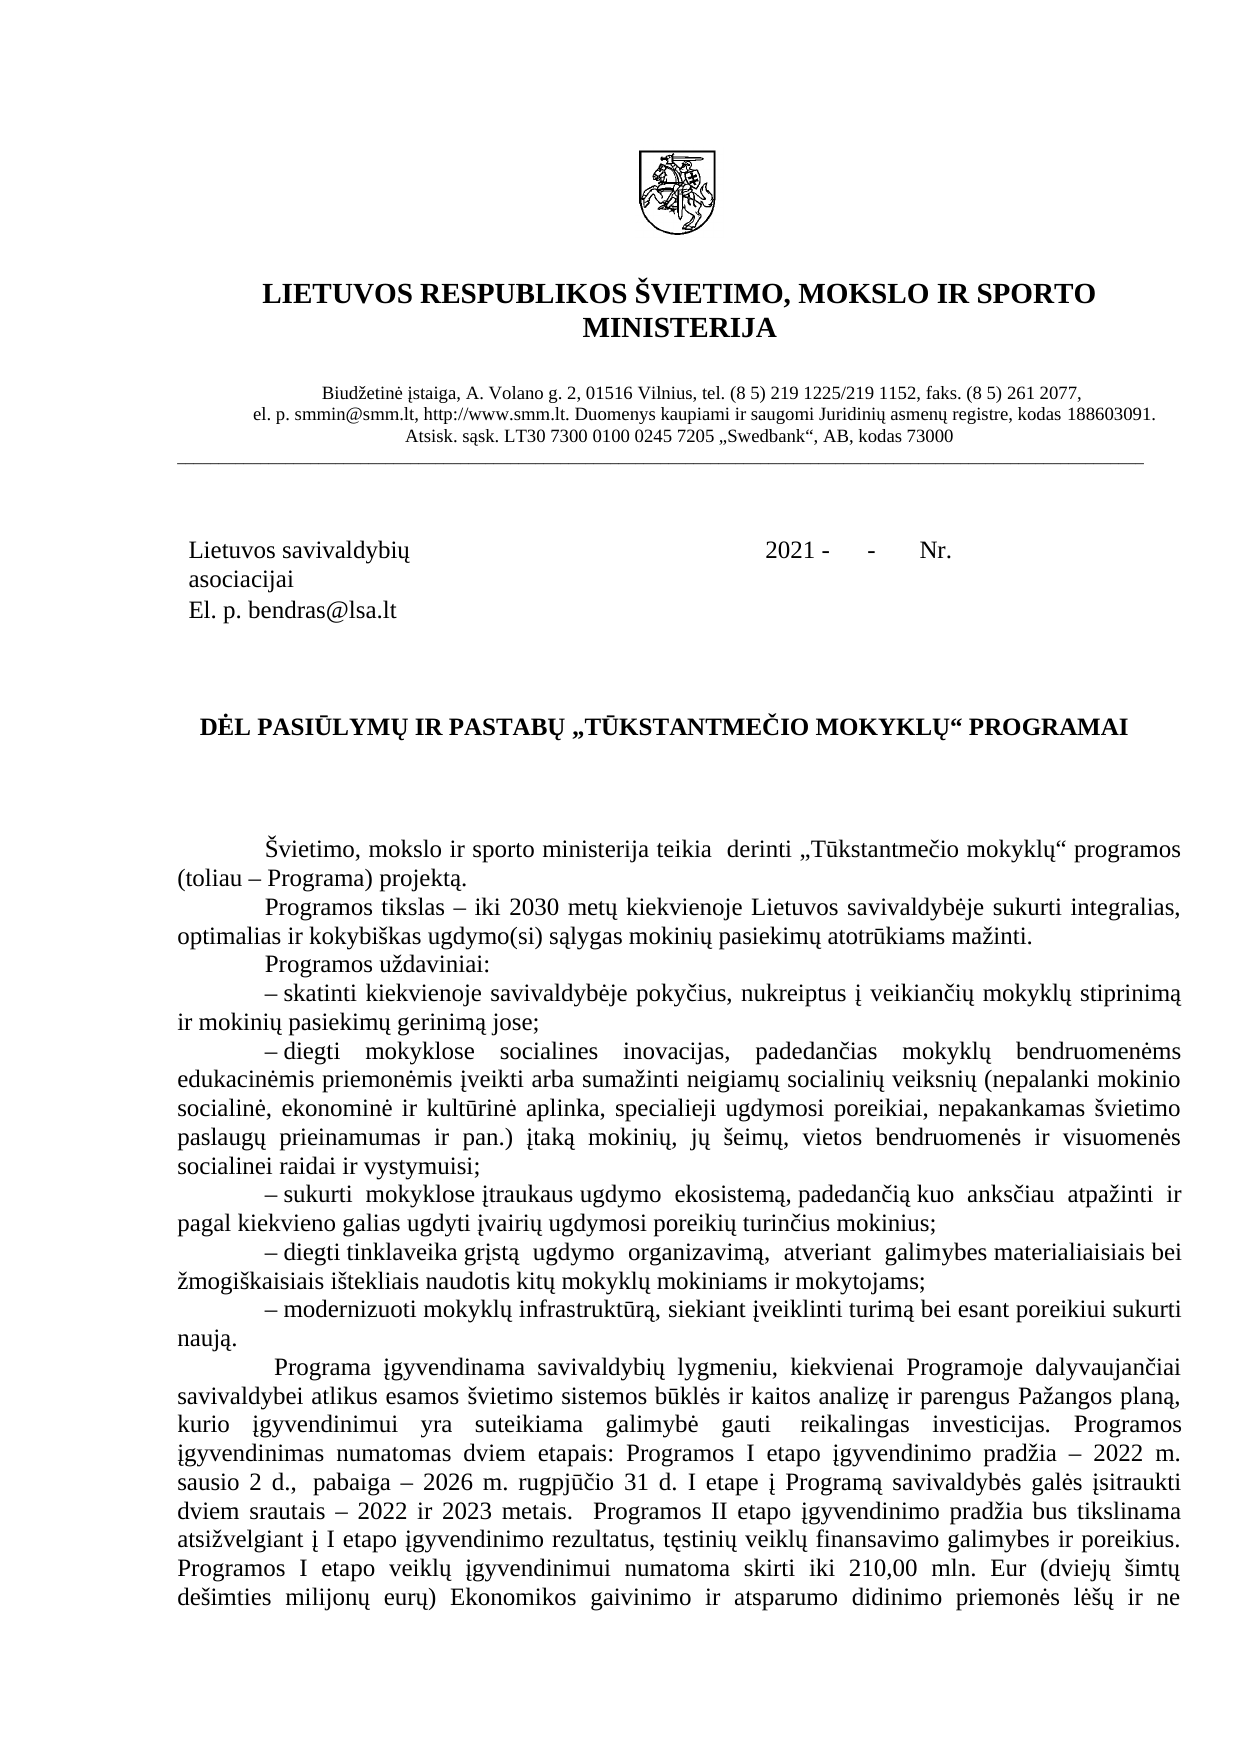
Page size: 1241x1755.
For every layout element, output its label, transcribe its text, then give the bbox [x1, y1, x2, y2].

text ____________________________________________________________________________________________________________________ [177, 446, 1182, 477]
table_header [528, 535, 734, 624]
text – modernizuoti mokyklų infrastruktūrą, siekiant įveiklinti turimą bei esant poreikiui sukurti naują. [177, 1294, 1182, 1352]
table_header 2021 - - Nr. [735, 535, 1203, 624]
text – sukurti mokyklose įtraukaus ugdymo ekosistemą, padedančią kuo anksčiau atpažinti ir pagal kiekvieno galias ugdyti įvairių ugdymosi poreikių turinčius mokinius; [177, 1179, 1182, 1237]
text – skatinti kiekvienoje savivaldybėje pokyčius, nukreiptus į veikiančių mokyklų stiprinimą ir mokinių pasiekimų gerinimą jose; [177, 978, 1182, 1036]
text Programos tikslas – iki 2030 metų kiekvienoje Lietuvos savivaldybėje sukurti integralias, optimalias ir kokybiškas ugdymo(si) sąlygas mokinių pasiekimų atotrūkiams mažinti. [177, 892, 1182, 949]
text Biudžetinė įstaiga, A. Volano g. 2, 01516 Vilnius, tel. (8 5) 219 1225/219 1152, faks. (8 5) 261 2077, [227, 382, 1182, 403]
text Programos uždaviniai: [177, 949, 1182, 978]
table_header DĖL PASIŪLYMŲ IR PASTABŲ „TŪKSTANTMEČIO MOKYKLŲ“ PROGRAMAI [188, 712, 1204, 741]
text el. p. smmin@smm.lt, http://www.smm.lt. Duomenys kaupiami ir saugomi Juridinių asmenų registre, kodas 188603091. [227, 403, 1182, 425]
text Programa įgyvendinama savivaldybių lygmeniu, kiekvienai Programoje dalyvaujančiai savivaldybei atlikus esamos švietimo sistemos būklės ir kaitos analizę ir parengus Pažangos planą, kurio įgyvendinimui yra suteikiama galimybė gauti reikalingas investicijas. Programos įgyvendinimas numatomas dviem etapais: Programos I etapo įgyvendinimo pradžia – 2022 m. sausio 2 d., pabaiga – 2026 m. rugpjūčio 31 d. I etape į Programą savivaldybės galės įsitraukti dviem srautais – 2022 ir 2023 metais. Programos II etapo įgyvendinimo pradžia bus tikslinama atsižvelgiant į I etapo įgyvendinimo rezultatus, tęstinių veiklų finansavimo galimybes ir poreikius. Programos I etapo veiklų įgyvendinimui numatoma skirti iki 210,00 mln. Eur (dviejų šimtų dešimties milijonų eurų) Ekonomikos gaivinimo ir atsparumo didinimo priemonės lėšų ir ne [177, 1352, 1182, 1611]
text Švietimo, mokslo ir sporto ministerija teikia derinti „Tūkstantmečio mokyklų“ programos (toliau – Programa) projektą. [177, 834, 1182, 892]
text – diegti tinklaveika grįstą ugdymo organizavimą, atveriant galimybes materialiaisiais bei žmogiškaisiais ištekliais naudotis kitų mokyklų mokiniams ir mokytojams; [177, 1237, 1182, 1294]
table_header Lietuvos savivaldybių asociacijai El. p. bendras@lsa.lt [177, 535, 528, 624]
table_header [177, 712, 188, 741]
text – diegti mokyklose socialines inovacijas, padedančias mokyklų bendruomenėms edukacinėmis priemonėmis įveikti arba sumažinti neigiamų socialinių veiksnių (nepalanki mokinio socialinė, ekonominė ir kultūrinė aplinka, specialieji ugdymosi poreikiai, nepakankamas švietimo paslaugų prieinamumas ir pan.) įtaką mokinių, jų šeimų, vietos bendruomenės ir visuomenės socialinei raidai ir vystymuisi; [177, 1036, 1182, 1179]
text Atsisk. sąsk. LT30 7300 0100 0245 7205 „Swedbank“, AB, kodas 73000 [177, 425, 1182, 446]
text LIETUVOS RESPUBLIKOS ŠVIETIMO, MOKSLO IR SPORTO MINISTERIJA [177, 276, 1182, 343]
